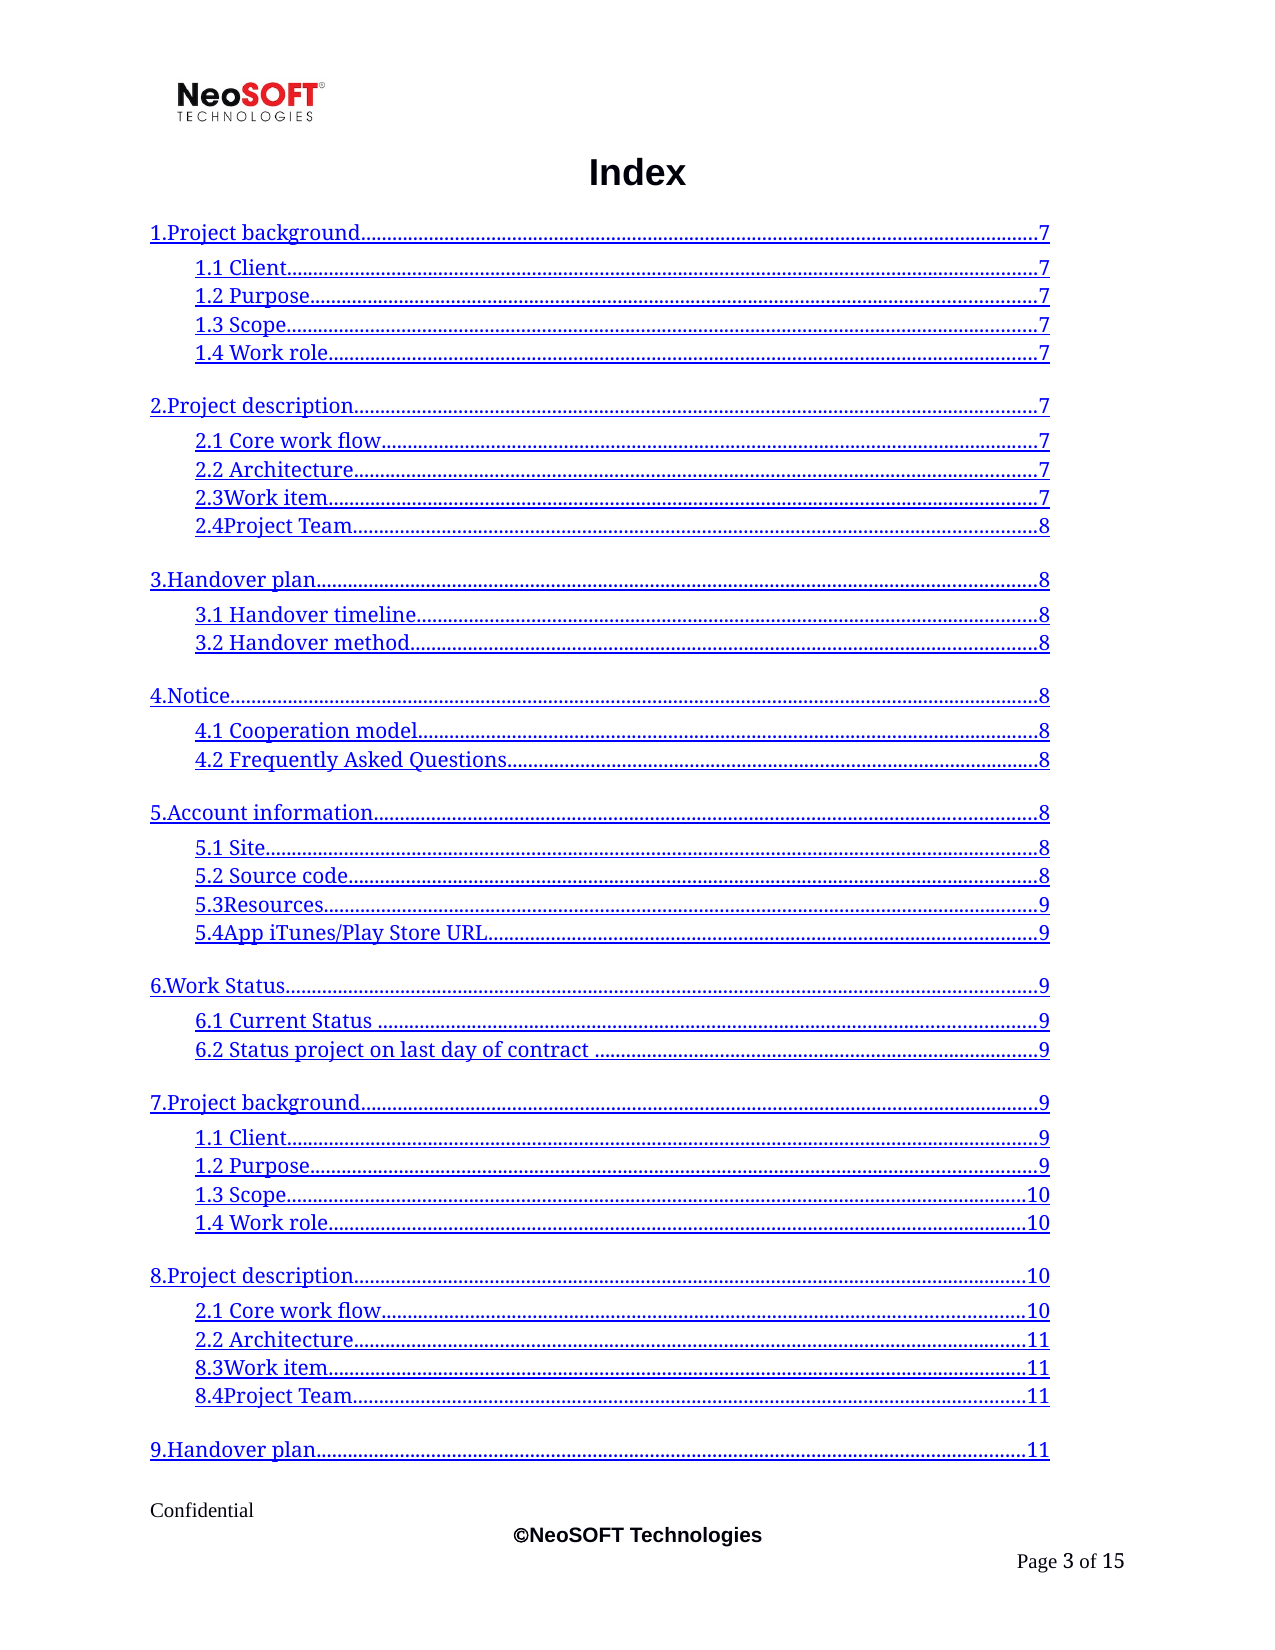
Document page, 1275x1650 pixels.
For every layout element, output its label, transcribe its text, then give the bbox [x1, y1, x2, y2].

text 2.1 Core work flow 7 [195, 426, 1050, 450]
text 2.2 Architecture 11 [195, 1325, 1050, 1349]
text 2.Project description 7 [150, 392, 1050, 416]
text 1.2 Purpose 7 [195, 281, 1050, 305]
text 2.2 Architecture 7 [195, 455, 1050, 479]
text 4.Notice 8 [150, 682, 1050, 706]
text 9.Handover plan 11 [150, 1435, 1050, 1459]
text 1.1 Client 7 [195, 253, 1050, 277]
text 1.4 Work role 10 [195, 1208, 1050, 1232]
text 1.3 Scope 10 [195, 1180, 1050, 1204]
text 5.1 Site 8 [195, 833, 1050, 857]
text 7.Project background 9 [150, 1088, 1050, 1112]
text 1.2 Purpose 9 [195, 1151, 1050, 1175]
text 2.3Work item 7 [195, 483, 1050, 507]
text 1.3 Scope 7 [195, 310, 1050, 334]
text 1.1 Client 9 [195, 1123, 1050, 1147]
text 6.2 Status project on last day of contract 9 [195, 1035, 1050, 1059]
text 3.1 Handover timeline 8 [195, 600, 1050, 624]
text 6.Work Status 9 [150, 972, 1050, 996]
text 5.4App iTunes/Play Store URL 9 [195, 918, 1050, 942]
text 1.4 Work role 7 [195, 338, 1050, 362]
picture [171, 75, 331, 128]
text 3.Handover plan 8 [150, 565, 1050, 589]
text 3.2 Handover method 8 [195, 628, 1050, 652]
text 2.4Project Team 8 [195, 512, 1050, 536]
text 1.Project background 7 [150, 218, 1050, 242]
text 8.4Project Team 11 [195, 1382, 1050, 1406]
text 6.1 Current Status 9 [195, 1006, 1050, 1030]
text 8.Project description 10 [150, 1262, 1050, 1286]
text 5.2 Source code 8 [195, 861, 1050, 885]
title Index [150, 150, 1125, 193]
text 2.1 Core work flow 10 [195, 1296, 1050, 1320]
text 8.3Work item 11 [195, 1353, 1050, 1377]
text 5.Account information 8 [150, 798, 1050, 822]
text 4.1 Cooperation model 8 [195, 716, 1050, 740]
text 5.3Resources 9 [195, 890, 1050, 914]
text 4.2 Frequently Asked Questions 8 [195, 745, 1050, 769]
